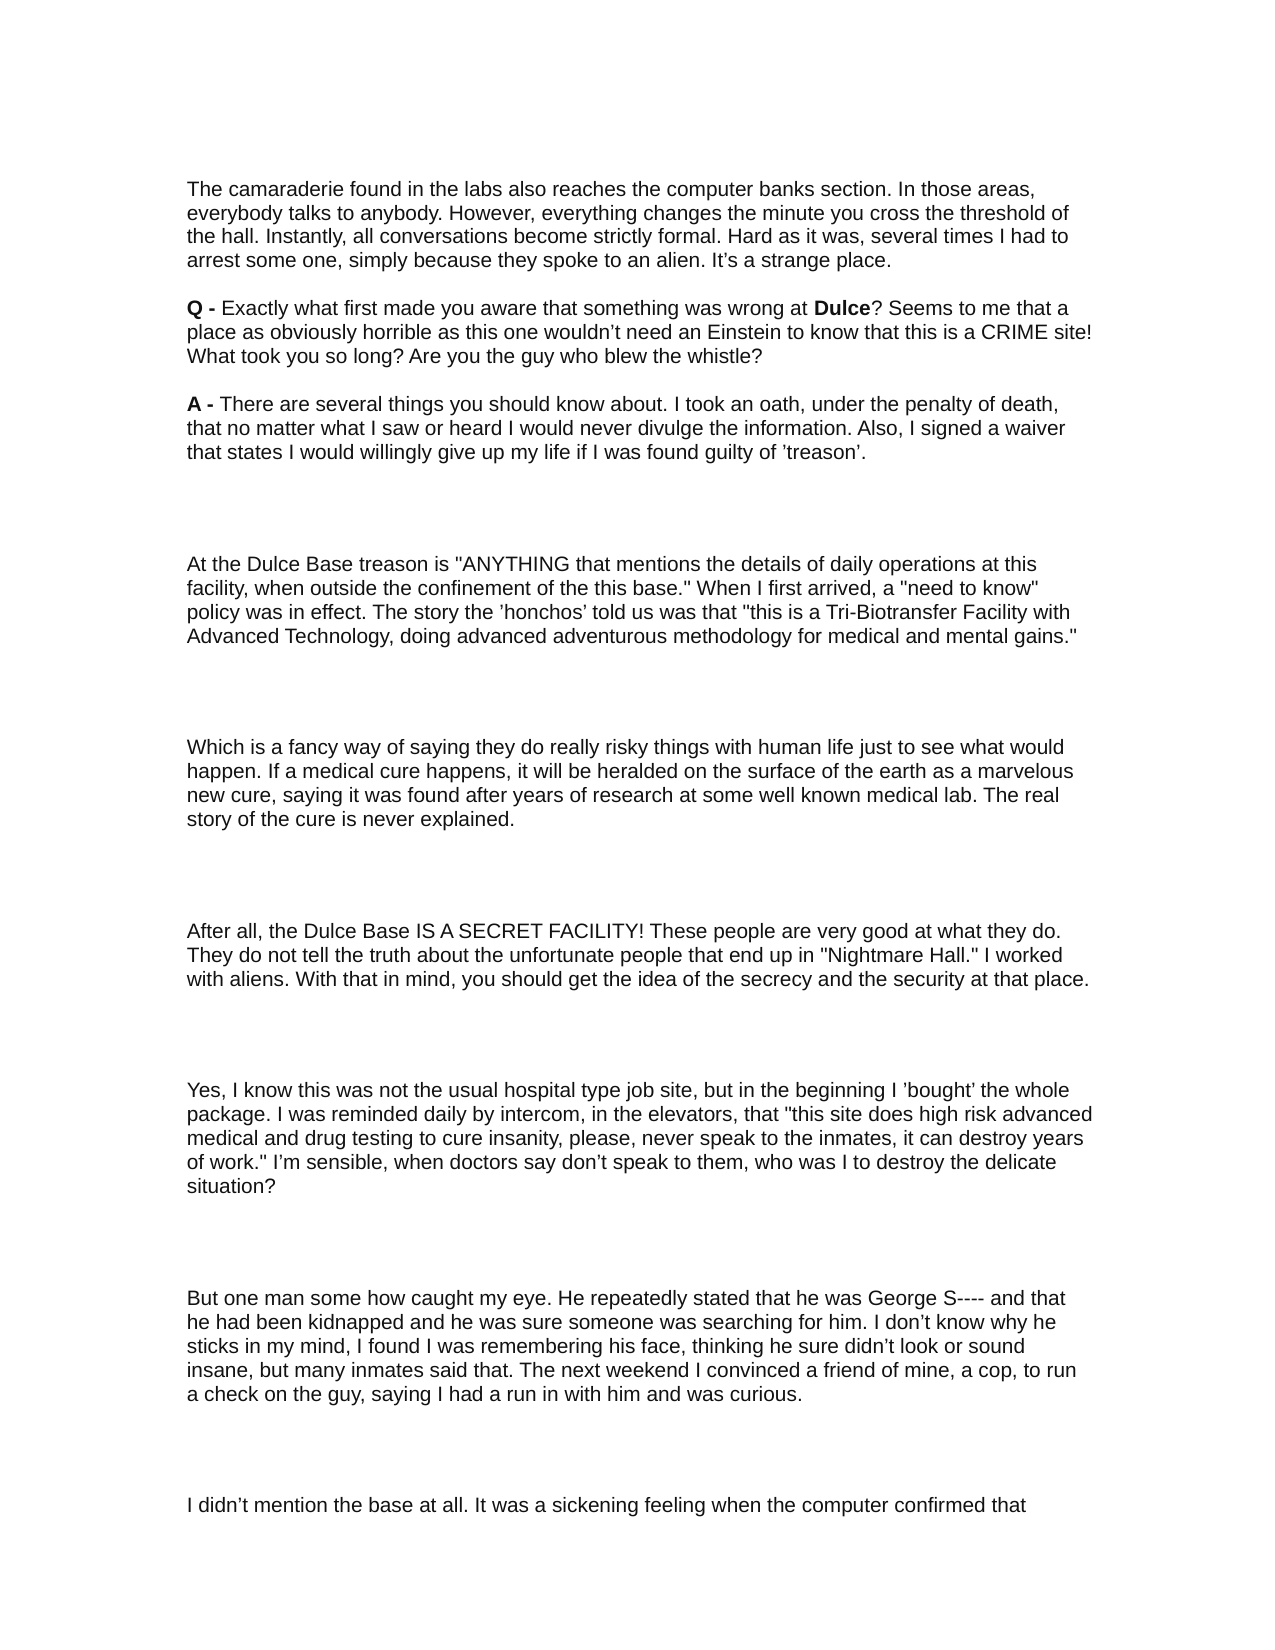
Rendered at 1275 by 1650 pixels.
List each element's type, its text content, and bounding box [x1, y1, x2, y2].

text But one man some how caught my eye. He repeatedly stated that he was George S---- and that he had been kidnapped and he was sure someone was searching for him. I don’t know why he sticks in my mind, I found I was remembering his face, thinking he sure didn’t look or sound insane, but many inmates said that. The next weekend I convinced a friend of mine, a cop, to run a check on the guy, saying I had a run in with him and was curious. [187, 1286, 1095, 1406]
text Yes, I know this was not the usual hospital type job site, but in the beginning I ’bought’ the whole package. I was reminded daily by intercom, in the elevators, that "this site does high risk advanced medical and drug testing to cure insanity, please, never speak to the inmates, it can destroy years of work." I’m sensible, when doctors say don’t speak to them, who was I to destroy the delicate situation? [187, 1078, 1095, 1198]
text I didn’t mention the base at all. It was a sickening feeling when the computer confirmed that [187, 1493, 1095, 1517]
text At the Dulce Base treason is "ANYTHING that mentions the details of daily operations at this facility, when outside the confinement of the this base." When I first arrived, a "need to know" policy was in effect. The story the ’honchos’ told us was that "this is a Tri-Biotransfer Facility with Advanced Technology, doing advanced adventurous methodology for medical and mental gains." [187, 552, 1095, 647]
text Which is a fancy way of saying they do really risky things with human life just to see what would happen. If a medical cure happens, it will be heralded on the surface of the earth as a marvelous new cure, saying it was found after years of research at some well known medical lab. The real story of the cure is never explained. [187, 735, 1095, 831]
text The camaraderie found in the labs also reaches the computer banks section. In those areas, everybody talks to anybody. However, everything changes the minute you cross the threshold of the hall. Instantly, all conversations become strictly formal. Hard as it was, several times I had to arrest some one, simply because they spoke to an alien. It’s a strange place. Q - Exactly what first made you aware that something was wrong at Dulce? Seems to me that a place as obviously horrible as this one wouldn’t need an Einstein to know that this is a CRIME site! What took you so long? Are you the guy who blew the whistle? A - There are several things you should know about. I took an oath, under the penalty of death, that no matter what I saw or heard I would never divulge the information. Also, I signed a waiver that states I would willingly give up my life if I was found guilty of ’treason’. [187, 176, 1095, 464]
text After all, the Dulce Base IS A SECRET FACILITY! These people are very good at what they do. They do not tell the truth about the unfortunate people that end up in "Nightmare Hall." I worked with aliens. With that in mind, you should get the idea of the secrecy and the security at that place. [187, 919, 1095, 991]
